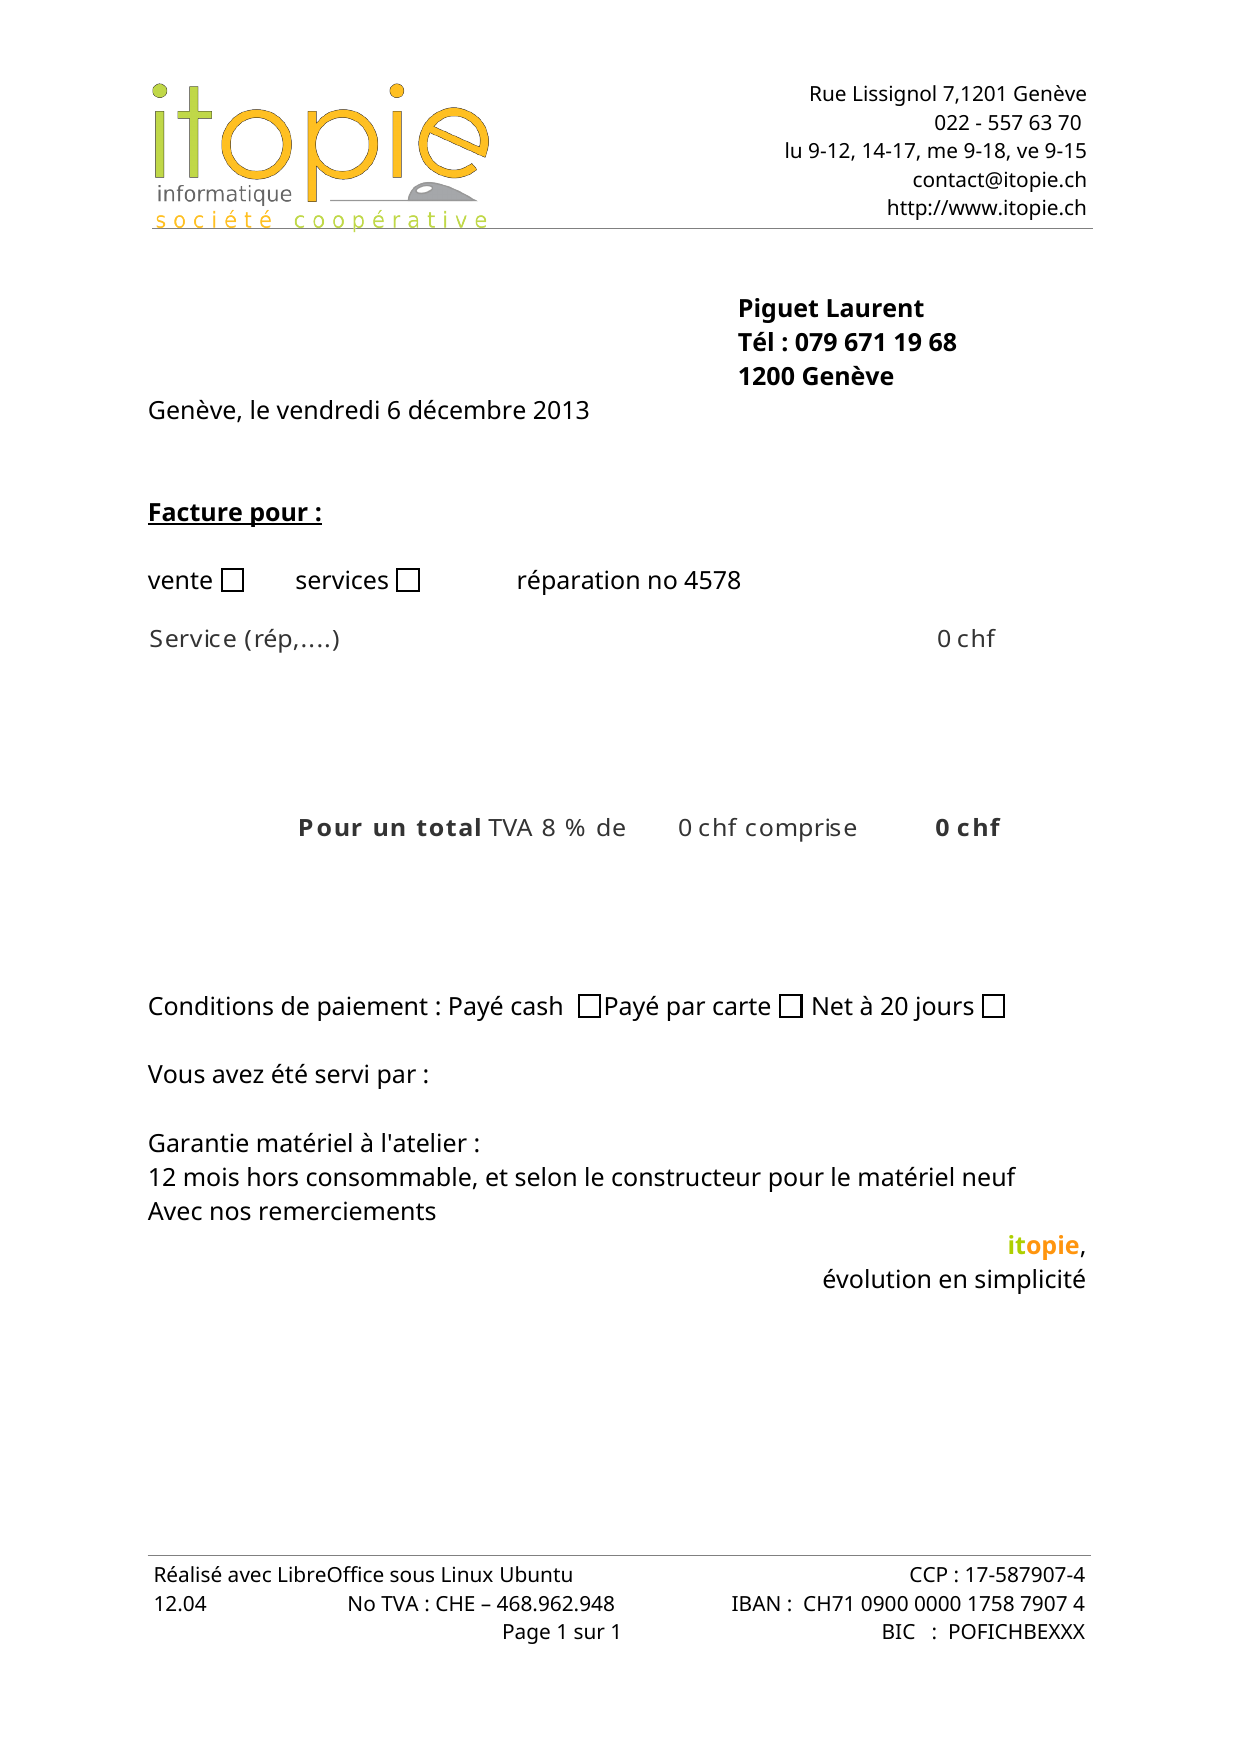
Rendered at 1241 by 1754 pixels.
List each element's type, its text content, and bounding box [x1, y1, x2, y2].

text Piguet Laurent [148, 290, 1093, 324]
text Garantie matériel à l'atelier : [148, 1125, 1093, 1159]
text évolution en simplicité [148, 1262, 1093, 1296]
text Vous avez été servi par : [148, 1057, 1093, 1091]
text vente services réparation no 4578 [148, 563, 1093, 597]
text 12 mois hors consommable, et selon le constructeur pour le matériel neuf [148, 1159, 1093, 1193]
text Conditions de paiement : Payé cash Payé par carte Net à 20 jours [148, 989, 1093, 1023]
text Tél : 079 671 19 68 [148, 324, 1093, 358]
text 1200 Genève [148, 358, 1093, 392]
text Facture pour : [148, 495, 1093, 529]
text Genève, le vendredi 6 décembre 2013 [148, 392, 1093, 427]
picture [138, 72, 500, 244]
text Avec nos remerciements [148, 1193, 1093, 1227]
text itopie, [148, 1227, 1093, 1262]
